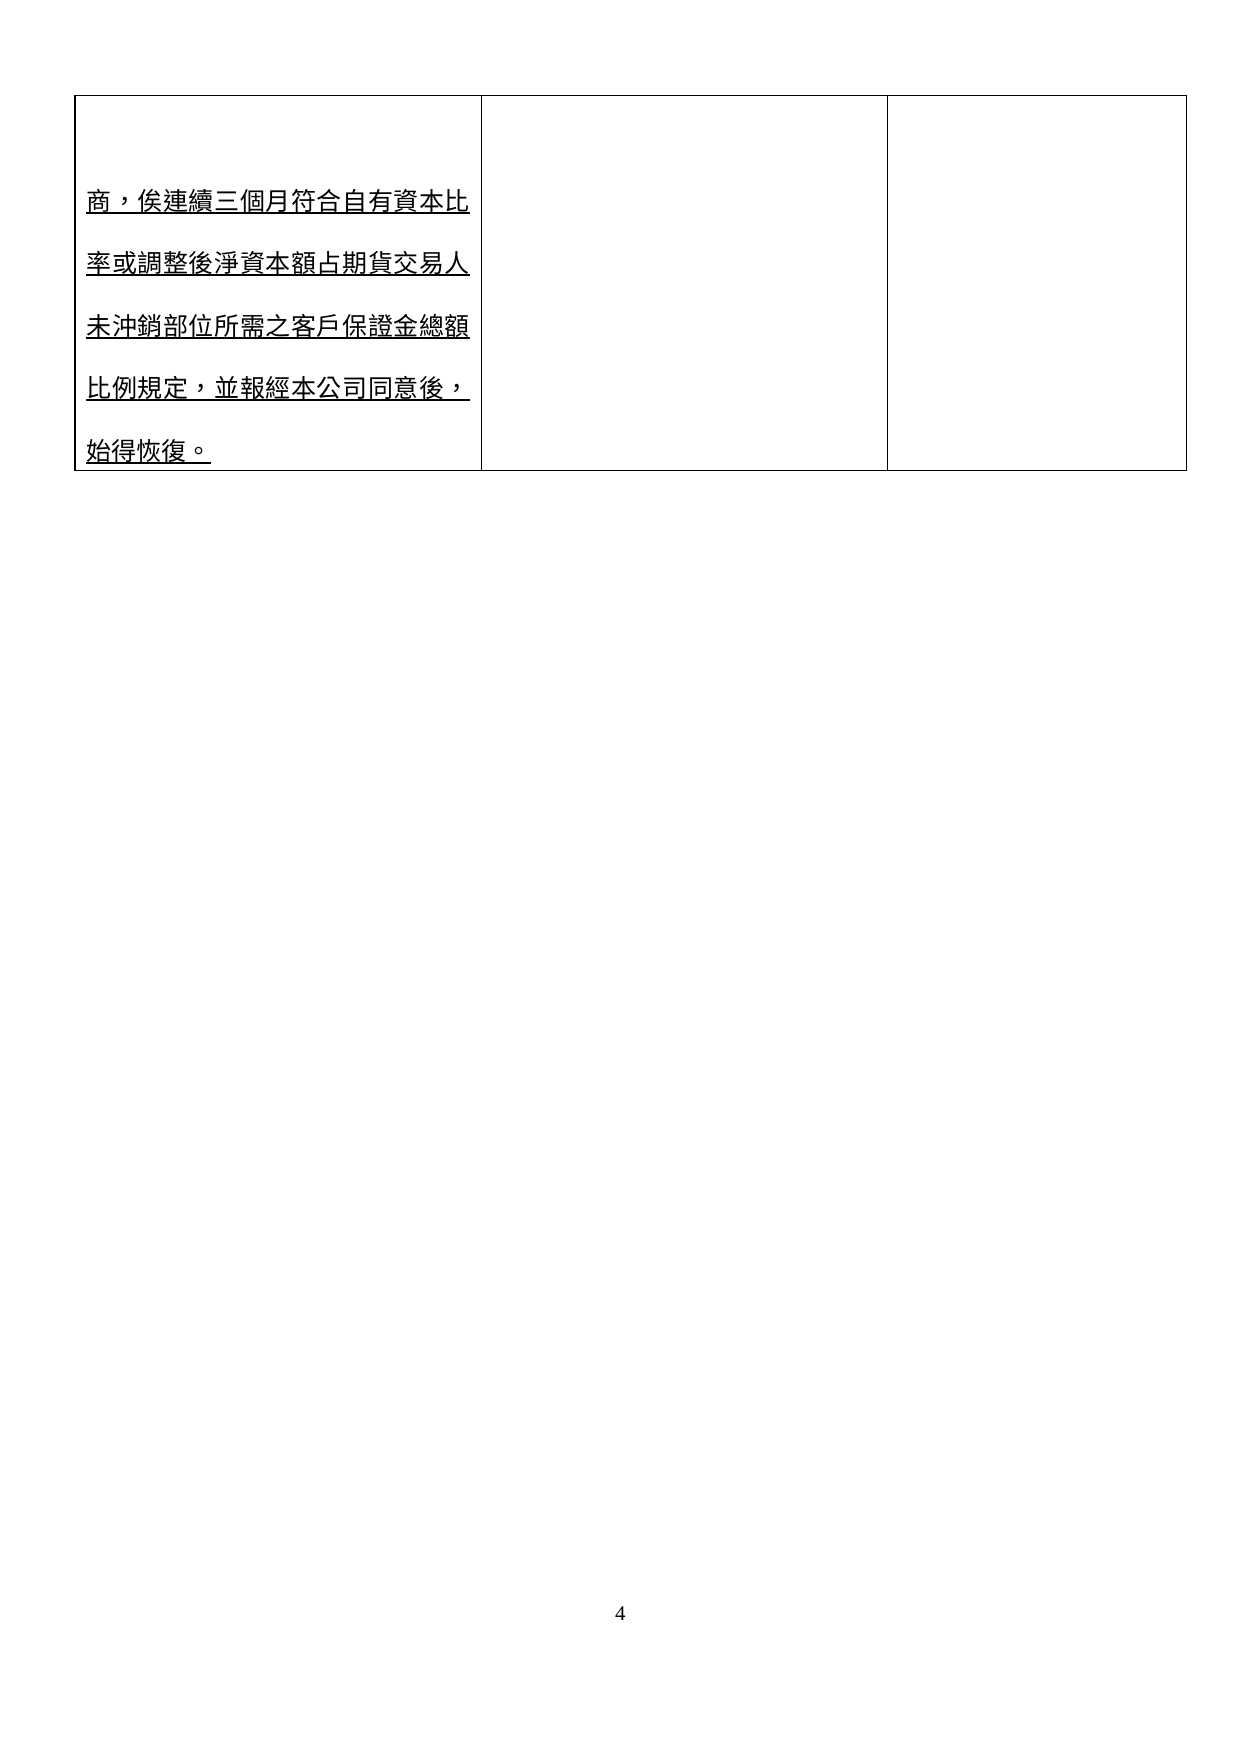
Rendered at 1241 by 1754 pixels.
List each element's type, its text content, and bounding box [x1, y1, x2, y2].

table_cell [482, 96, 887, 470]
table_cell [888, 96, 1186, 470]
table_cell 商，俟連續三個月符合自有資本比率或調整後淨資本額占期貨交易人未沖銷部位所需之客戶保證金總額比例規定，並報經本公司同意後，始得恢復。 [76, 96, 481, 470]
